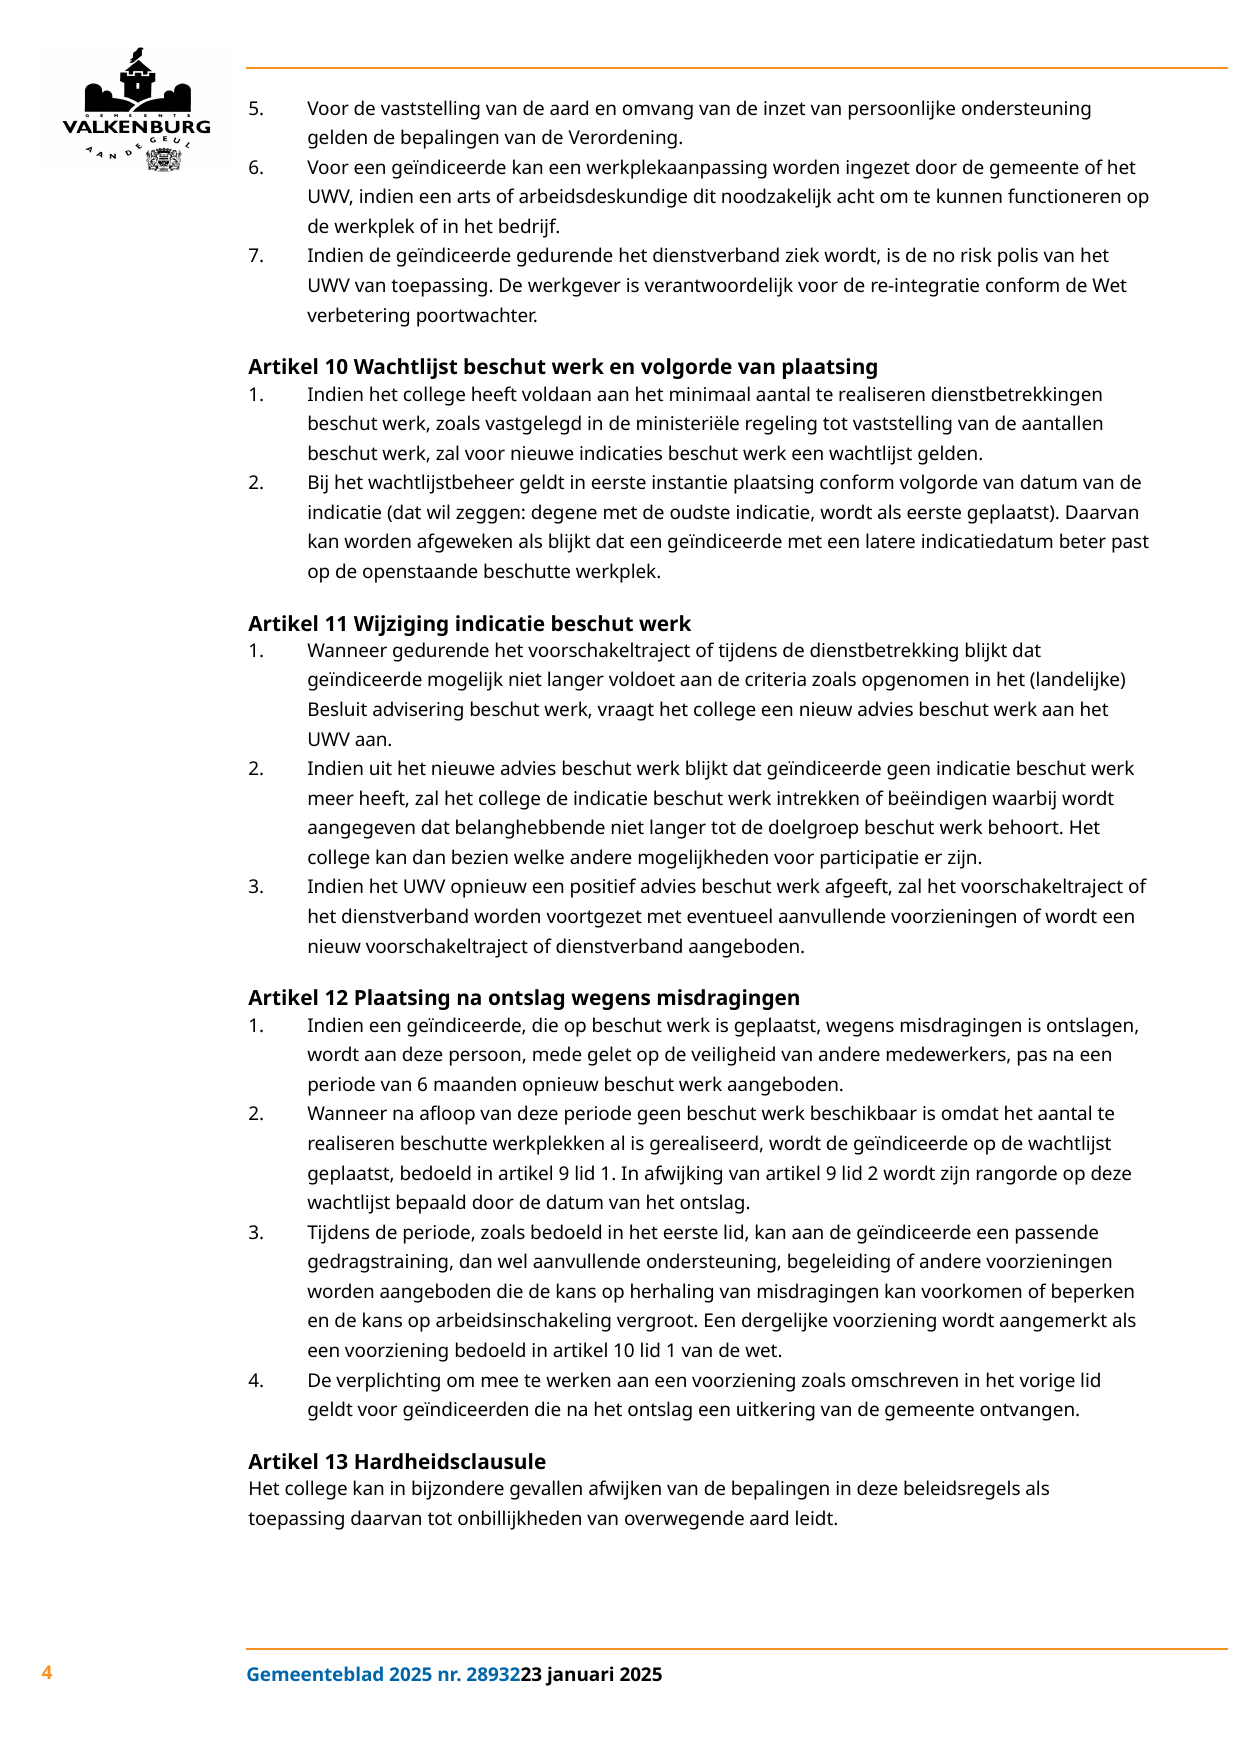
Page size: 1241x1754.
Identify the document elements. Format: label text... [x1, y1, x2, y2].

list Wanneer na afloop van deze periode geen beschut werk beschikbaar is omdat het aantal te realiseren beschutte werkplekken al is gerealiseerd, wordt de geïndiceerde op de wachtlijst geplaatst, bedoeld in artikel 9 lid 1. In afwijking van artikel 9 lid 2 wordt zijn rangorde op deze wachtlijst bepaald door de datum van het ontslag. [248, 1101, 1152, 1215]
list Bij het wachtlijstbeheer geldt in eerste instantie plaatsing conform volgorde van datum van de indicatie (dat wil zeggen: degene met de oudste indicatie, wordt als eerste geplaatst). Daarvan kan worden afgeweken als blijkt dat een geïndiceerde met een latere indicatiedatum beter past op de openstaande beschutte werkplek. [248, 469, 1152, 584]
list De verplichting om mee te werken aan een voorziening zoals omschreven in het vorige lid geldt voor geïndiceerden die na het ontslag een uitkering van de gemeente ontvangen. [248, 1367, 1152, 1422]
text Artikel 10 Wachtlijst beschut werk en volgorde van plaatsing [248, 352, 1152, 381]
list Wanneer gedurende het voorschakeltraject of tijdens de dienstbetrekking blijkt dat geïndiceerde mogelijk niet langer voldoet aan de criteria zoals opgenomen in het (landelijke) Besluit advisering beschut werk, vraagt het college een nieuw advies beschut werk aan het UWV aan. [248, 637, 1152, 752]
picture [41, 47, 231, 172]
text Artikel 13 Hardheidsclausule [248, 1447, 1152, 1475]
list Tijdens de periode, zoals bedoeld in het eerste lid, kan aan de geïndiceerde een passende gedragstraining, dan wel aanvullende ondersteuning, begeleiding of andere voorzieningen worden aangeboden die de kans op herhaling van misdragingen kan voorkomen of beperken en de kans op arbeidsinschakeling vergroot. Een dergelijke voorziening wordt aangemerkt als een voorziening bedoeld in artikel 10 lid 1 van de wet. [248, 1219, 1152, 1363]
list Indien uit het nieuwe advies beschut werk blijkt dat geïndiceerde geen indicatie beschut werk meer heeft, zal het college de indicatie beschut werk intrekken of beëindigen waarbij wordt aangegeven dat belanghebbende niet langer tot de doelgroep beschut werk behoort. Het college kan dan bezien welke andere mogelijkheden voor participatie er zijn. [248, 755, 1152, 870]
list Indien het college heeft voldaan aan het minimaal aantal te realiseren dienstbetrekkingen beschut werk, zoals vastgelegd in de ministeriële regeling tot vaststelling van de aantallen beschut werk, zal voor nieuwe indicaties beschut werk een wachtlijst gelden. [248, 381, 1152, 466]
list Indien een geïndiceerde, die op beschut werk is geplaatst, wegens misdragingen is ontslagen, wordt aan deze persoon, mede gelet op de veiligheid van andere medewerkers, pas na een periode van 6 maanden opnieuw beschut werk aangeboden. [248, 1012, 1152, 1097]
text Artikel 11 Wijziging indicatie beschut werk [248, 609, 1152, 637]
text Artikel 12 Plaatsing na ontslag wegens misdragingen [248, 983, 1152, 1012]
list Indien het UWV opnieuw een positief advies beschut werk afgeeft, zal het voorschakeltraject of het dienstverband worden voortgezet met eventueel aanvullende voorzieningen of wordt een nieuw voorschakeltraject of dienstverband aangeboden. [248, 874, 1152, 959]
list Voor een geïndiceerde kan een werkplekaanpassing worden ingezet door de gemeente of het UWV, indien een arts of arbeidsdeskundige dit noodzakelijk acht om te kunnen functioneren op de werkplek of in het bedrijf. [248, 154, 1152, 239]
text Het college kan in bijzondere gevallen afwijken van de bepalingen in deze beleidsregels als toepassing daarvan tot onbillijkheden van overwegende aard leidt. [248, 1475, 1152, 1531]
list Voor de vaststelling van de aard en omvang van de inzet van persoonlijke ondersteuning gelden de bepalingen van de Verordening. [248, 95, 1152, 150]
list Indien de geïndiceerde gedurende het dienstverband ziek wordt, is de no risk polis van het UWV van toepassing. De werkgever is verantwoordelijk voor de re-integratie conform de Wet verbetering poortwachter. [248, 243, 1152, 328]
